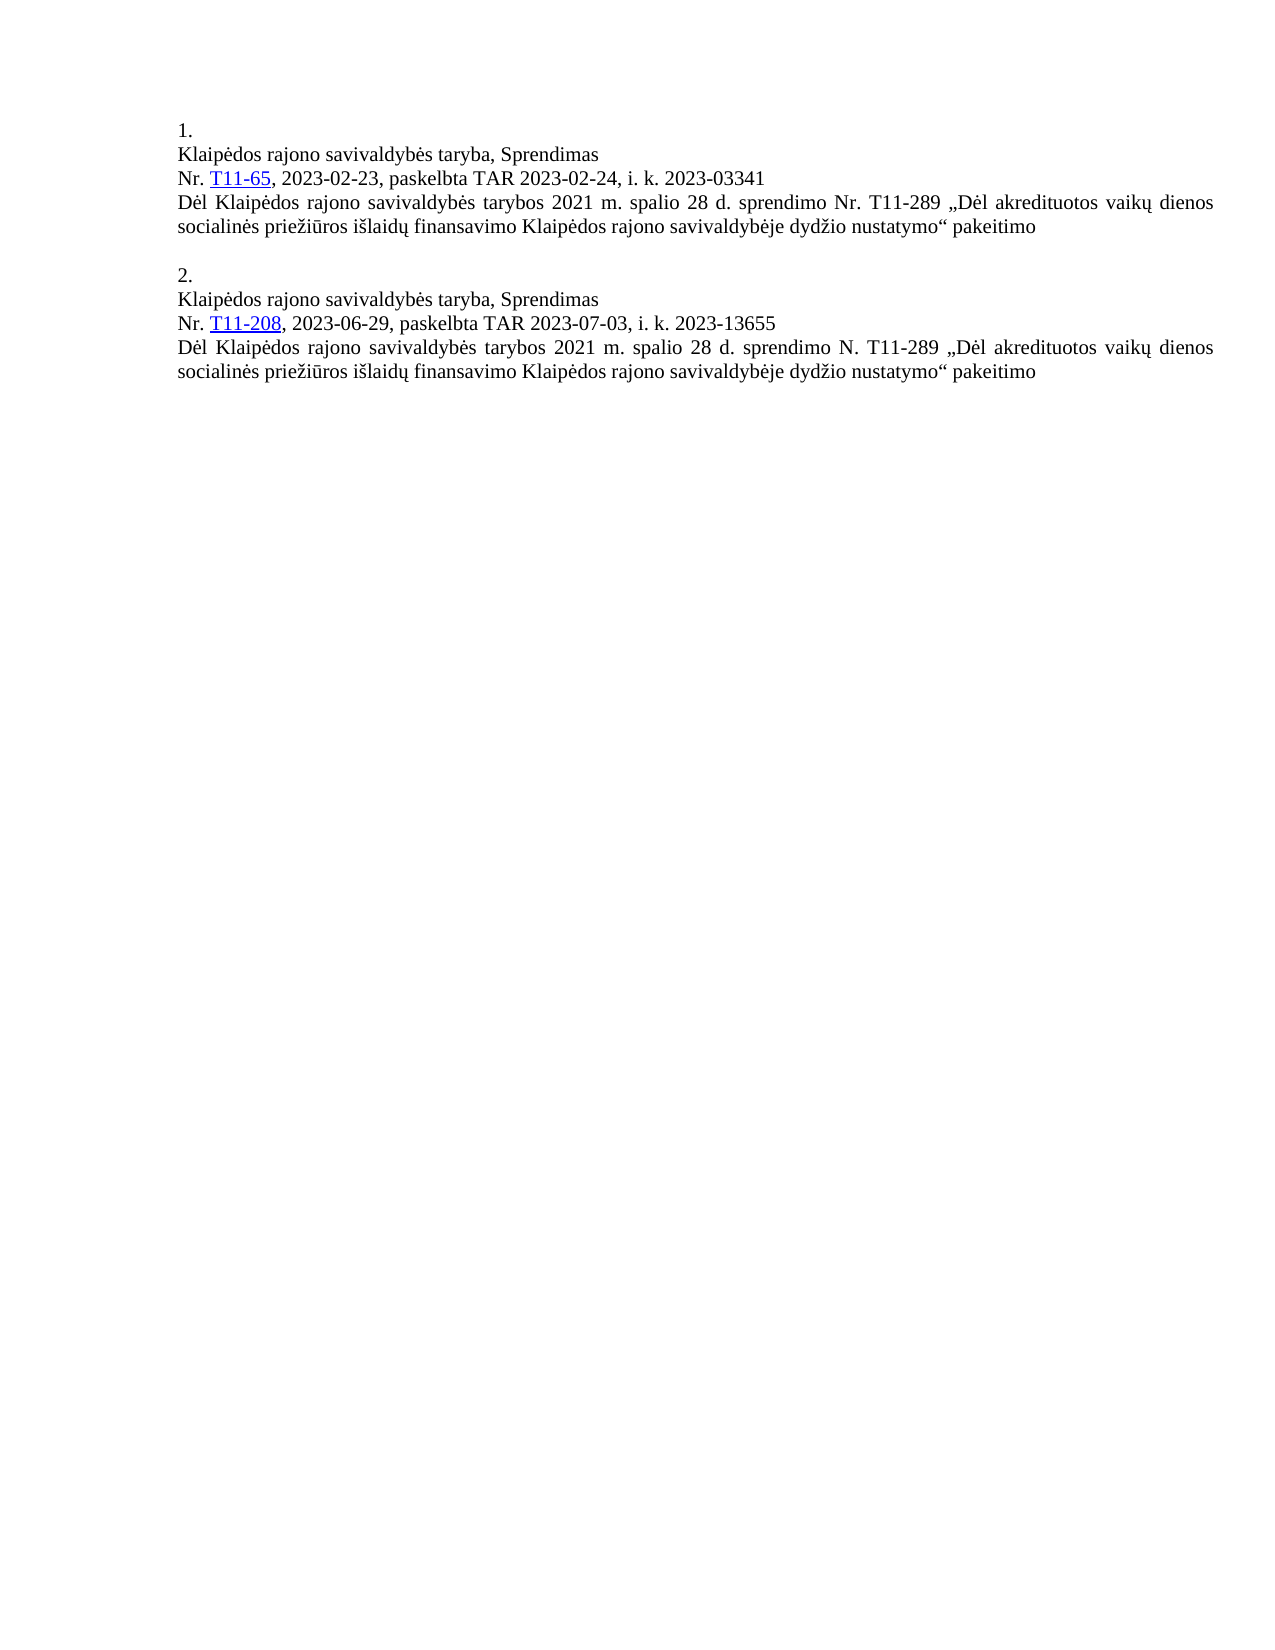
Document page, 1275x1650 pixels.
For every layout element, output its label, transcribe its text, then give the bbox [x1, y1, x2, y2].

text Klaipėdos rajono savivaldybės taryba, Sprendimas [177, 142, 1216, 166]
text 2. [177, 262, 1216, 287]
text Nr. T11-208, 2023-06-29, paskelbta TAR 2023-07-03, i. k. 2023-13655 [177, 311, 1216, 335]
text Klaipėdos rajono savivaldybės taryba, Sprendimas [177, 287, 1216, 311]
text 1. [177, 118, 1216, 142]
text Dėl Klaipėdos rajono savivaldybės tarybos 2021 m. spalio 28 d. sprendimo Nr. T11-289 „Dėl akredituotos vaikų dienos socialinės priežiūros išlaidų finansavimo Klaipėdos rajono savivaldybėje dydžio nustatymo“ pakeitimo [177, 190, 1216, 238]
text Dėl Klaipėdos rajono savivaldybės tarybos 2021 m. spalio 28 d. sprendimo N. T11-289 „Dėl akredituotos vaikų dienos socialinės priežiūros išlaidų finansavimo Klaipėdos rajono savivaldybėje dydžio nustatymo“ pakeitimo [177, 335, 1216, 383]
text Nr. T11-65, 2023-02-23, paskelbta TAR 2023-02-24, i. k. 2023-03341 [177, 166, 1216, 190]
